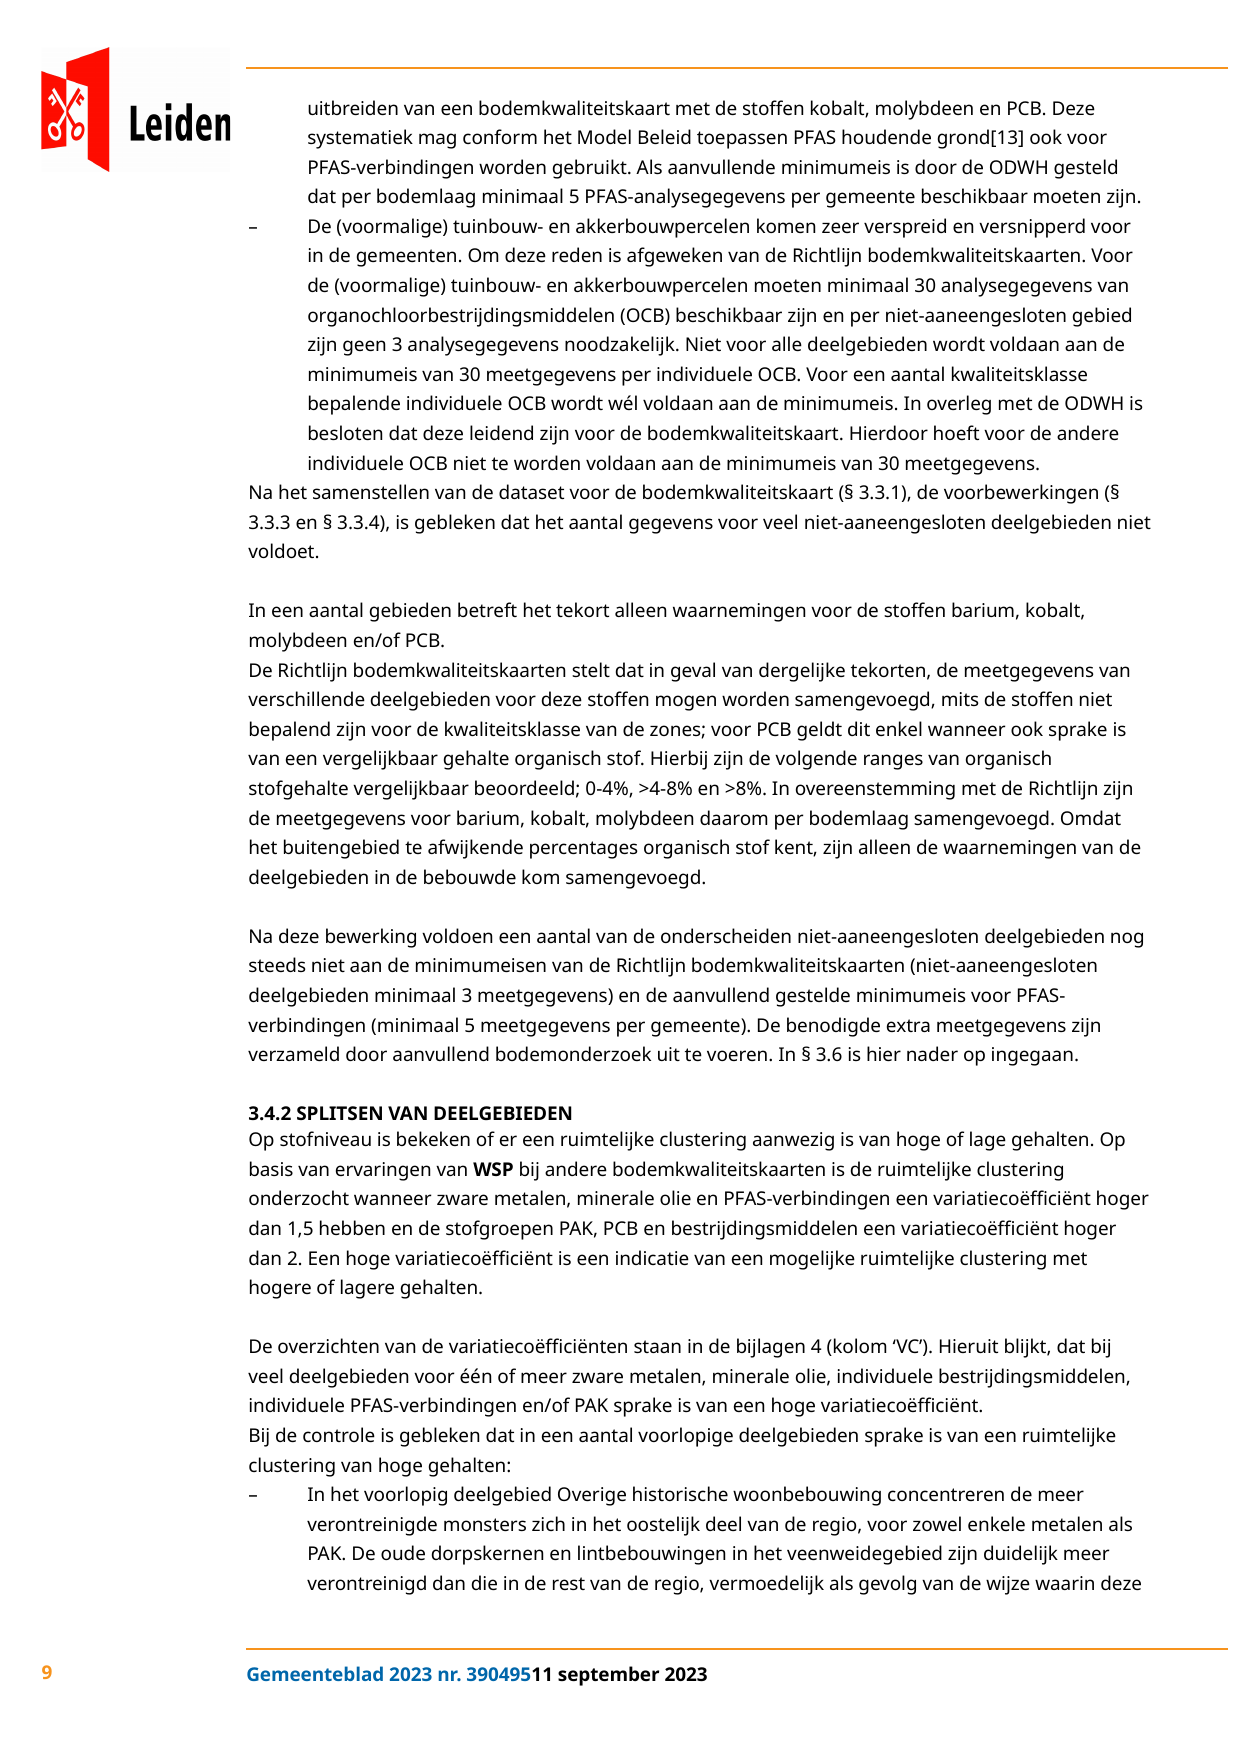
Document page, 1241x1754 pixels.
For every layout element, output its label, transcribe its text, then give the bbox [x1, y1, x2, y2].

text Op stofniveau is bekeken of er een ruimtelijke clustering aanwezig is van hoge of lage gehalten. Op basis van ervaringen van WSP bij andere bodemkwaliteitskaarten is de ruimtelijke clustering onderzocht wanneer zware metalen, minerale olie en PFAS-verbindingen een variatiecoëfficiënt hoger dan 1,5 hebben en de stofgroepen PAK, PCB en bestrijdingsmiddelen een variatiecoëfficiënt hoger dan 2. Een hoge variatiecoëfficiënt is een indicatie van een mogelijke ruimtelijke clustering met hogere of lagere gehalten. [248, 1126, 1152, 1300]
text De overzichten van de variatiecoëfficiënten staan in de bijlagen 4 (kolom ‘VC’). Hieruit blijkt, dat bij veel deelgebieden voor één of meer zware metalen, minerale olie, individuele bestrijdingsmiddelen, individuele PFAS-verbindingen en/of PAK sprake is van een hoge variatiecoëfficiënt. [248, 1333, 1152, 1418]
list uitbreiden van een bodemkwaliteitskaart met de stoffen kobalt, molybdeen en PCB. Deze systematiek mag conform het Model Beleid toepassen PFAS houdende grond[13] ook voor PFAS-verbindingen worden gebruikt. Als aanvullende minimumeis is door de ODWH gesteld dat per bodemlaag minimaal 5 PFAS-analysegegevens per gemeente beschikbaar moeten zijn. [248, 95, 1152, 209]
picture [41, 47, 231, 172]
text 3.4.2 SPLITSEN VAN DEELGEBIEDEN [248, 1101, 1152, 1126]
list In het voorlopig deelgebied Overige historische woonbebouwing concentreren de meer verontreinigde monsters zich in het oostelijk deel van de regio, voor zowel enkele metalen als PAK. De oude dorpskernen en lintbebouwingen in het veenweidegebied zijn duidelijk meer verontreinigd dan die in de rest van de regio, vermoedelijk als gevolg van de wijze waarin deze [248, 1481, 1152, 1596]
text De Richtlijn bodemkwaliteitskaarten stelt dat in geval van dergelijke tekorten, de meetgegevens van verschillende deelgebieden voor deze stoffen mogen worden samengevoegd, mits de stoffen niet bepalend zijn voor de kwaliteitsklasse van de zones; voor PCB geldt dit enkel wanneer ook sprake is van een vergelijkbaar gehalte organisch stof. Hierbij zijn de volgende ranges van organisch stofgehalte vergelijkbaar beoordeeld; 0-4%, >4-8% en >8%. In overeenstemming met de Richtlijn zijn de meetgegevens voor barium, kobalt, molybdeen daarom per bodemlaag samengevoegd. Omdat het buitengebied te afwijkende percentages organisch stof kent, zijn alleen de waarnemingen van de deelgebieden in de bebouwde kom samengevoegd. [248, 657, 1152, 890]
text Na deze bewerking voldoen een aantal van de onderscheiden niet-aaneengesloten deelgebieden nog steeds niet aan de minimumeisen van de Richtlijn bodemkwaliteitskaarten (niet-aaneengesloten deelgebieden minimaal 3 meetgegevens) en de aanvullend gestelde minimumeis voor PFAS-verbindingen (minimaal 5 meetgegevens per gemeente). De benodigde extra meetgegevens zijn verzameld door aanvullend bodemonderzoek uit te voeren. In § 3.6 is hier nader op ingegaan. [248, 923, 1152, 1067]
text Na het samenstellen van de dataset voor de bodemkwaliteitskaart (§ 3.3.1), de voorbewerkingen (§ 3.3.3 en § 3.3.4), is gebleken dat het aantal gegevens voor veel niet-aaneengesloten deelgebieden niet voldoet. [248, 479, 1152, 564]
text Bij de controle is gebleken dat in een aantal voorlopige deelgebieden sprake is van een ruimtelijke clustering van hoge gehalten: [248, 1422, 1152, 1477]
list De (voormalige) tuinbouw- en akkerbouwpercelen komen zeer verspreid en versnipperd voor in de gemeenten. Om deze reden is afgeweken van de Richtlijn bodemkwaliteitskaarten. Voor de (voormalige) tuinbouw- en akkerbouwpercelen moeten minimaal 30 analysegegevens van organochloorbestrijdingsmiddelen (OCB) beschikbaar zijn en per niet-aaneengesloten gebied zijn geen 3 analysegegevens noodzakelijk. Niet voor alle deelgebieden wordt voldaan aan de minimumeis van 30 meetgegevens per individuele OCB. Voor een aantal kwaliteitsklasse bepalende individuele OCB wordt wél voldaan aan de minimumeis. In overleg met de ODWH is besloten dat deze leidend zijn voor de bodemkwaliteitskaart. Hierdoor hoeft voor de andere individuele OCB niet te worden voldaan aan de minimumeis van 30 meetgegevens. [248, 213, 1152, 476]
text In een aantal gebieden betreft het tekort alleen waarnemingen voor de stoffen barium, kobalt, molybdeen en/of PCB. [248, 598, 1152, 653]
